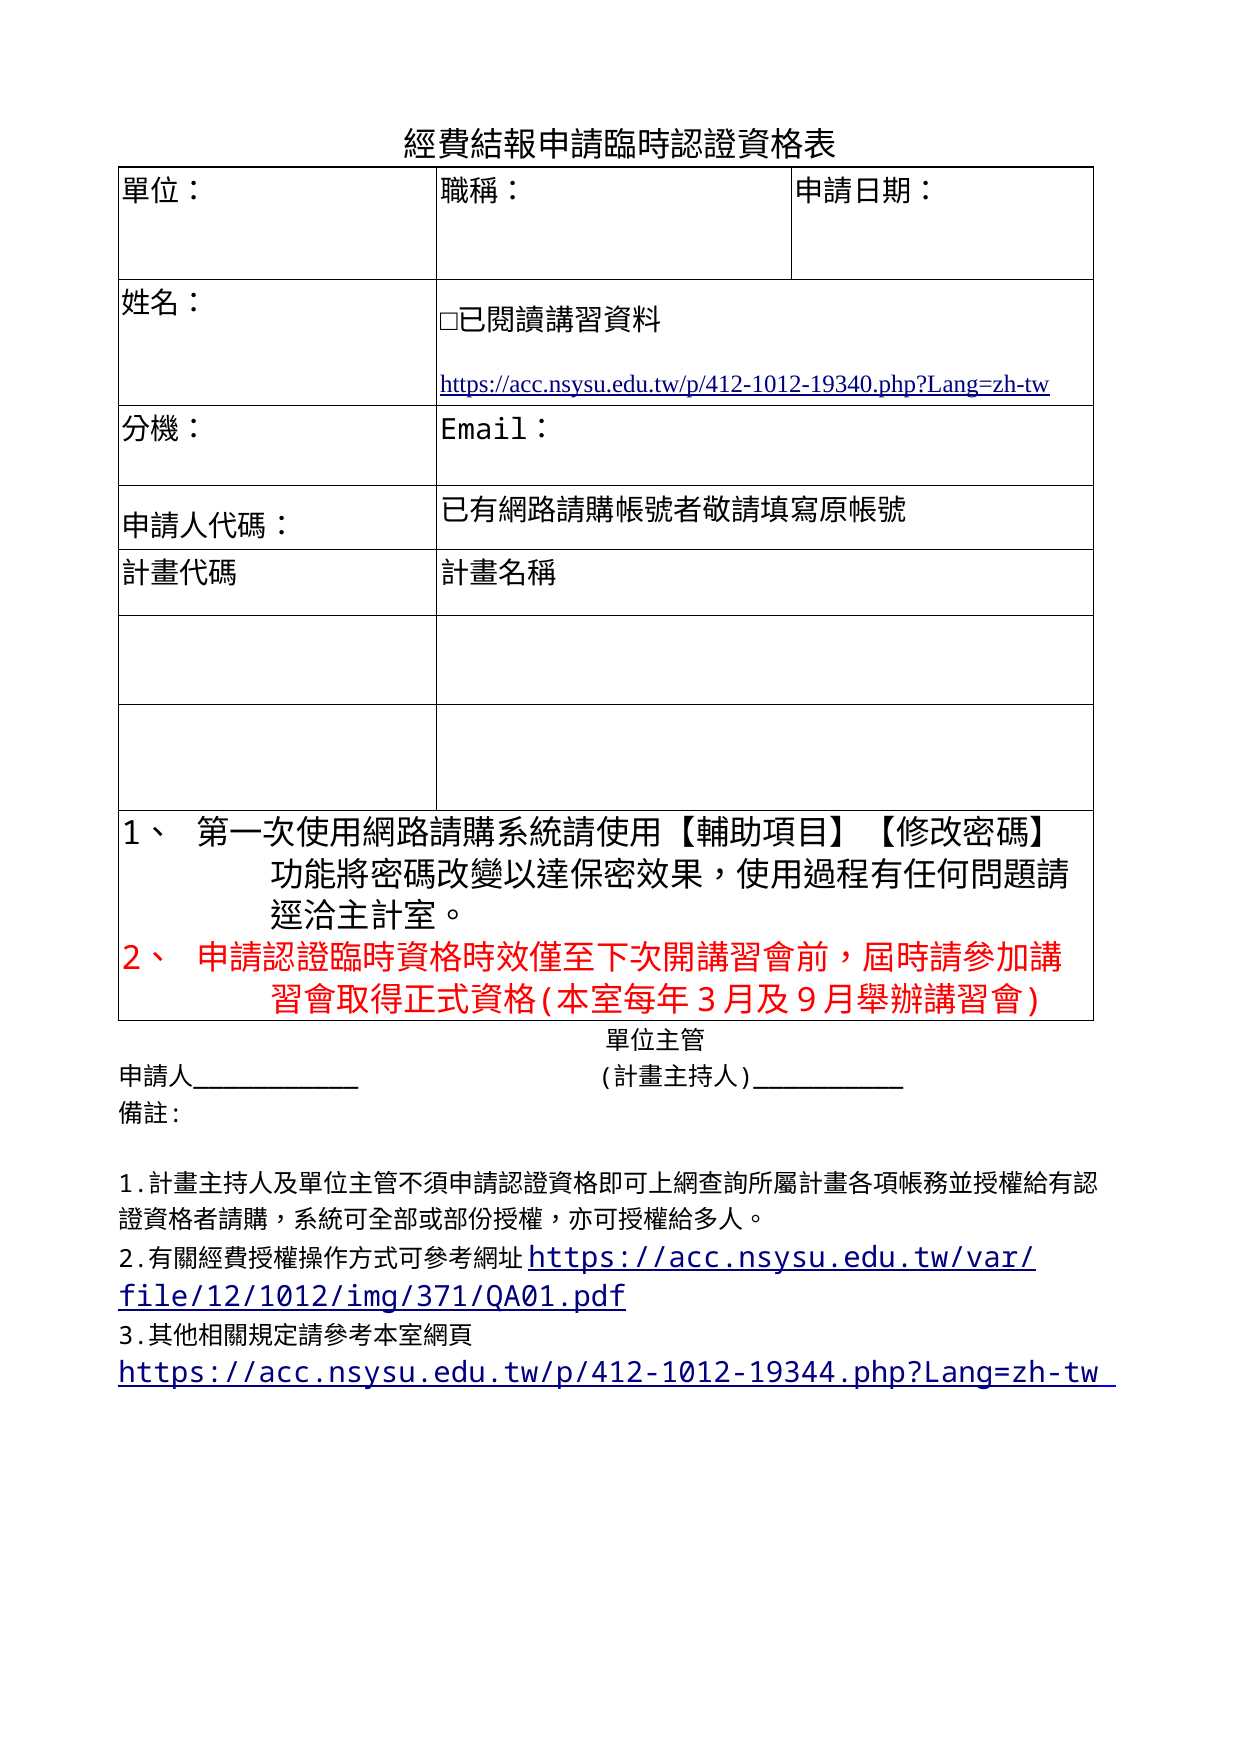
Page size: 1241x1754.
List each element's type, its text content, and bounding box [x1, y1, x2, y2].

table_cell [437, 616, 1093, 704]
table_cell [437, 705, 1093, 810]
table_cell [119, 705, 436, 810]
table_cell □已閱讀講習資料 https://acc.nsysu.edu.tw/p/412-1012-19340.php?Lang=zh-tw [437, 280, 1093, 405]
table_cell 已有網路請購帳號者敬請填寫原帳號 [437, 486, 1093, 549]
table_cell [119, 616, 436, 704]
table_header 申請日期： [792, 168, 1093, 279]
table_header 單位： [119, 168, 436, 279]
table_cell 姓名： [119, 280, 436, 405]
text 經費結報申請臨時認證資格表 [118, 118, 1122, 166]
table_cell 第一次使用網路請購系統請使用【輔助項目】【修改密碼】功能將密碼改變以達保密效果，使用過程有任何問題請逕洽主計室。 申請認證臨時資格時效僅至下次開講習會前，屆時請參加講習會取得正式資格(本室每年3月及9月舉辦講習會) [119, 811, 1093, 1019]
table_cell 分機： [119, 406, 436, 485]
text 備註: [118, 1093, 1122, 1129]
text 2.有關經費授權操作方式可參考網址https://acc.nsysu.edu.tw/var/file/12/1012/img/371/QA01.pdf [118, 1236, 1122, 1315]
text 1.計畫主持人及單位主管不須申請認證資格即可上網查詢所屬計畫各項帳務並授權給有認證資格者請購，系統可全部或部份授權，亦可授權給多人。 [118, 1163, 1122, 1236]
table_cell 計畫代碼 [119, 550, 436, 615]
table_header 職稱： [437, 168, 791, 279]
table_cell Email： [437, 406, 1093, 485]
table_cell 計畫名稱 [437, 550, 1093, 615]
text 3.其他相關規定請參考本室網頁 https://acc.nsysu.edu.tw/p/412-1012-19344.php?Lang=zh-tw [118, 1315, 1122, 1391]
text 單位主管 申請人___________ (計畫主持人)__________ [118, 1021, 1122, 1093]
table_cell 申請人代碼： [119, 486, 436, 549]
